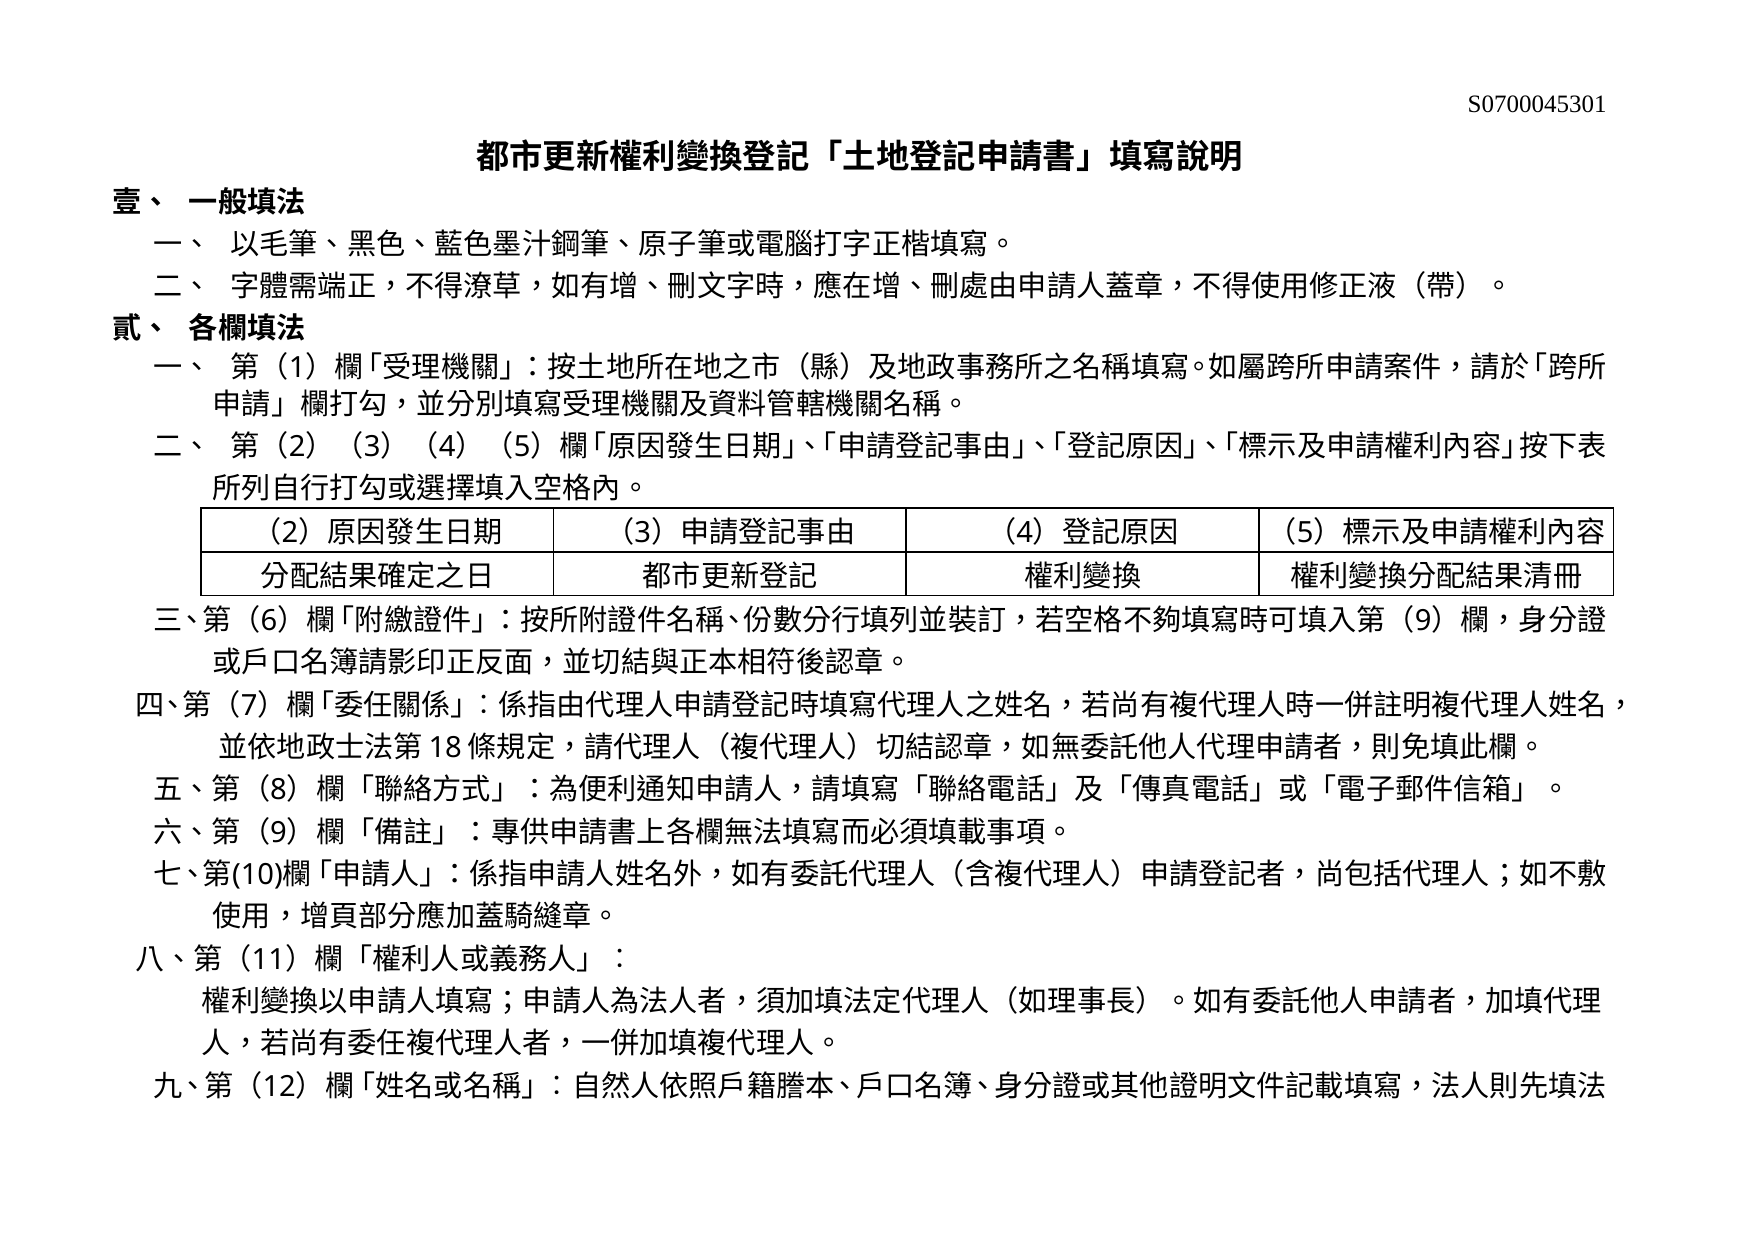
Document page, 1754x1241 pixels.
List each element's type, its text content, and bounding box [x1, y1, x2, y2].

list 第（2）（3）（4）（5）欄「原因發生日期」、「申請登記事由」、「登記原因」、「標示及申請權利內容」按下表所列自行打勾或選擇填入空格內。 [153, 422, 1606, 507]
list 一般填法 [112, 178, 1606, 220]
list 各欄填法 [112, 305, 1606, 347]
text 六、第（9）欄「備註」：專供申請書上各欄無法填寫而必須填載事項。 [153, 808, 1606, 851]
text 九、第（12）欄「姓名或名稱」︰自然人依照戶籍謄本、戶口名簿、身分證或其他證明文件記載填寫，法人則先填法 [153, 1062, 1606, 1105]
text 權利變換以申請人填寫；申請人為法人者，須加填法定代理人（如理事長）。如有委託他人申請者，加填代理人，若尚有委任複代理人者，一併加填複代理人。 [202, 978, 1606, 1062]
list 第（1）欄「受理機關」：按土地所在地之市（縣）及地政事務所之名稱填寫。如屬跨所申請案件，請於「跨所申請」欄打勾，並分別填寫受理機關及資料管轄機關名稱。 [153, 347, 1606, 422]
table_cell 分配結果確定之日 [202, 553, 553, 595]
list 以毛筆、黑色、藍色墨汁鋼筆、原子筆或電腦打字正楷填寫。 [153, 220, 1606, 263]
table_header （5）標示及申請權利內容 [1260, 509, 1613, 551]
table_header （3）申請登記事由 [554, 509, 905, 551]
text 八、第（11）欄「權利人或義務人」︰ [112, 935, 1606, 978]
table_cell 權利變換 [907, 553, 1258, 595]
text 都市更新權利變換登記「土地登記申請書」填寫說明 [112, 130, 1606, 178]
table_header （4）登記原因 [907, 509, 1258, 551]
text 七、第(10)欄「申請人」：係指申請人姓名外，如有委託代理人（含複代理人）申請登記者，尚包括代理人；如不敷使用，增頁部分應加蓋騎縫章。 [153, 851, 1606, 935]
text 五、第（8）欄「聯絡方式」：為便利通知申請人，請填寫「聯絡電話」及「傳真電話」或「電子郵件信箱」。 [153, 766, 1606, 808]
table_header （2）原因發生日期 [202, 509, 553, 551]
list 字體需端正，不得潦草，如有增、刪文字時，應在增、刪處由申請人蓋章，不得使用修正液（帶）。 [153, 263, 1606, 305]
table_cell 權利變換分配結果清冊 [1260, 553, 1613, 595]
text 三、第（6）欄「附繳證件」：按所附證件名稱、份數分行填列並裝訂，若空格不夠填寫時可填入第（9）欄，身分證或戶口名簿請影印正反面，並切結與正本相符後認章。 [153, 596, 1606, 681]
table_cell 都市更新登記 [554, 553, 905, 595]
text 四、第（7）欄「委任關係」︰係指由代理人申請登記時填寫代理人之姓名，若尚有複代理人時一併註明複代理人姓名，並依地政士法第18條規定，請代理人（複代理人）切結認章，如無委託他人代理申請者，則免填此欄。 [112, 681, 1606, 766]
